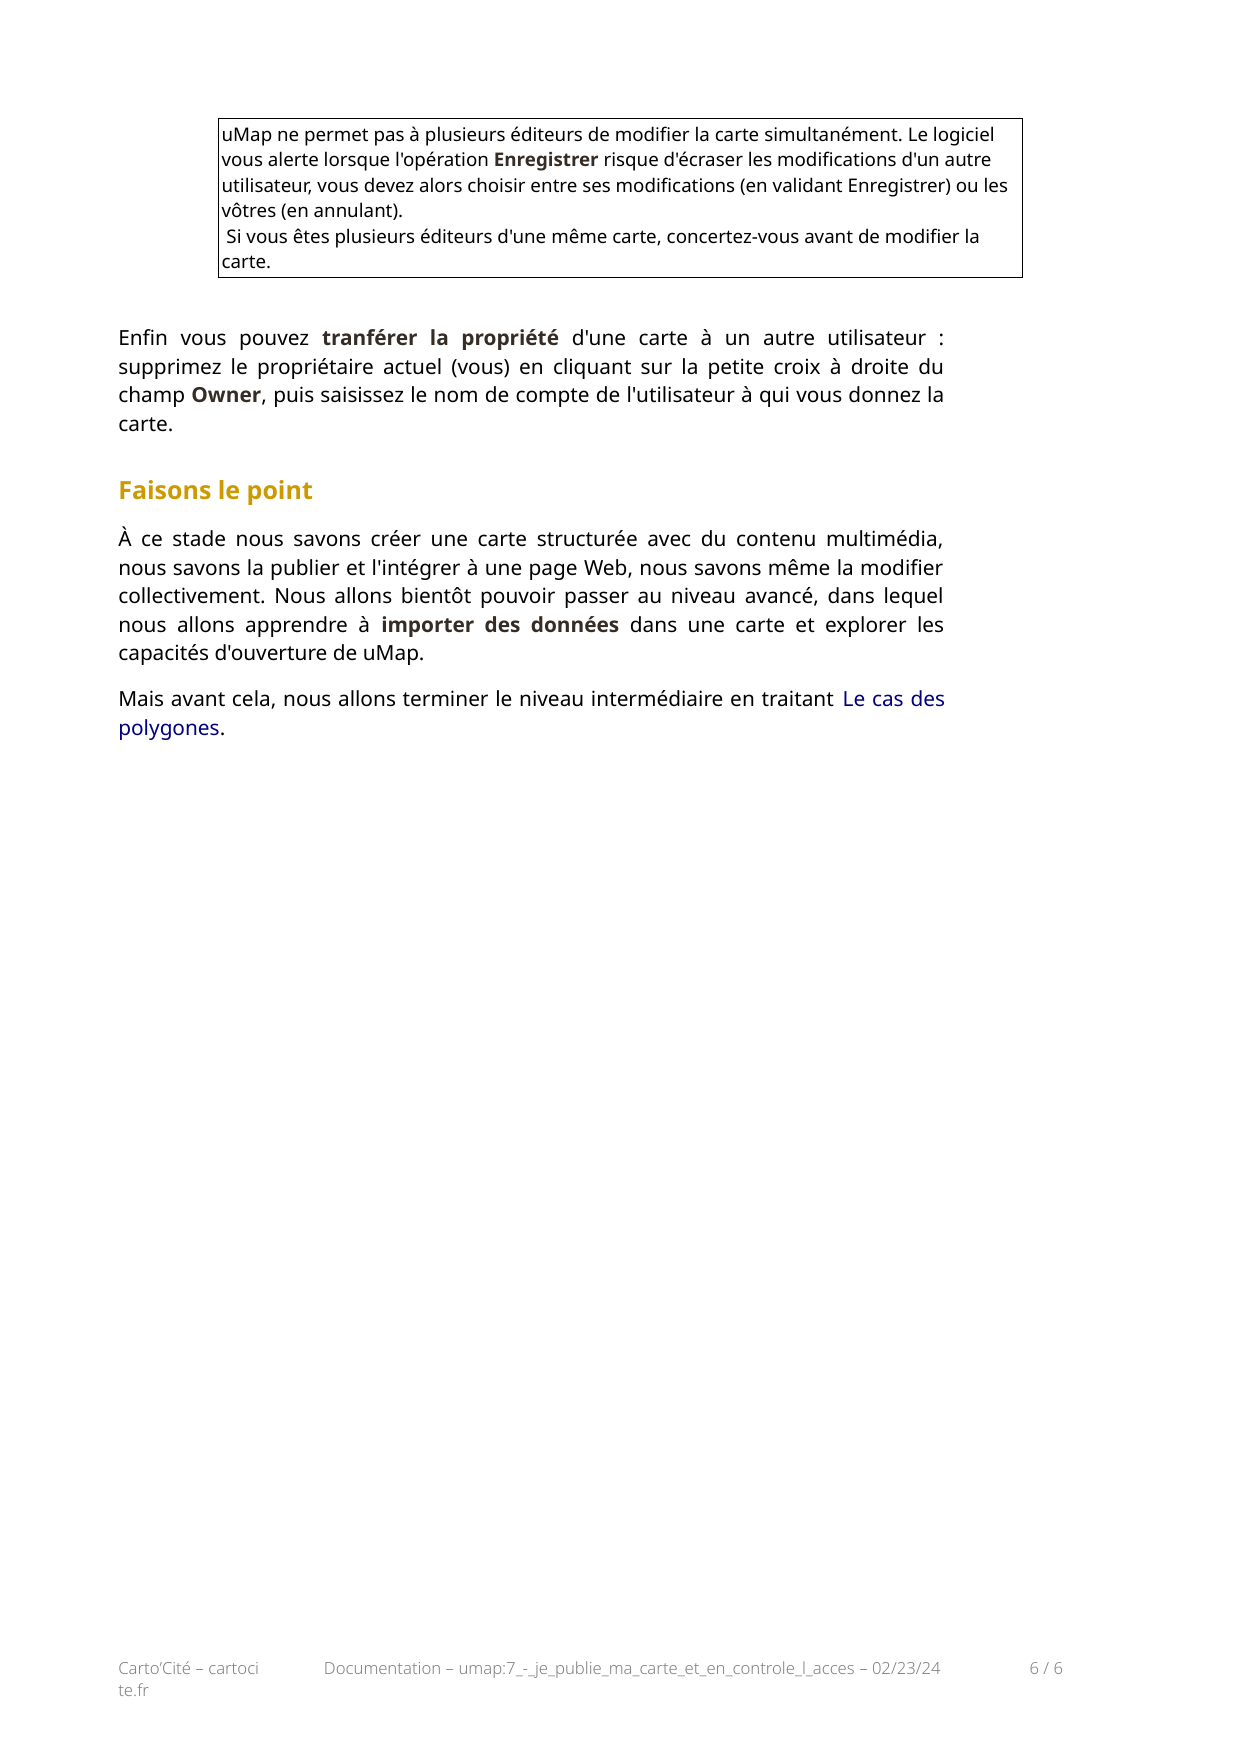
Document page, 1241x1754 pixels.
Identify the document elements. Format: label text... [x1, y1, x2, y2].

table_header uMap ne permet pas à plusieurs éditeurs de modifier la carte simultanément. Le logiciel vous alerte lorsque l'opération Enregistrer risque d'écraser les modifications d'un autre utilisateur, vous devez alors choisir entre ses modifications (en validant Enregistrer) ou les vôtres (en annulant). Si vous êtes plusieurs éditeurs d'une même carte, concertez-vous avant de modifier la carte. [219, 119, 1022, 277]
text Enfin vous pouvez tranférer la propriété d'une carte à un autre utilisateur : supprimez le propriétaire actuel (vous) en cliquant sur la petite croix à droite du champ Owner, puis saisissez le nom de compte de l'utilisateur à qui vous donnez la carte. [118, 323, 945, 437]
text Mais avant cela, nous allons terminer le niveau intermédiaire en traitant Le cas des polygones. [118, 684, 945, 741]
subtitle Faisons le point [118, 473, 886, 507]
text À ce stade nous savons créer une carte structurée avec du contenu multimédia, nous savons la publier et l'intégrer à une page Web, nous savons même la modifier collectivement. Nous allons bientôt pouvoir passer au niveau avancé, dans lequel nous allons apprendre à importer des données dans une carte et explorer les capacités d'ouverture de uMap. [118, 524, 945, 667]
